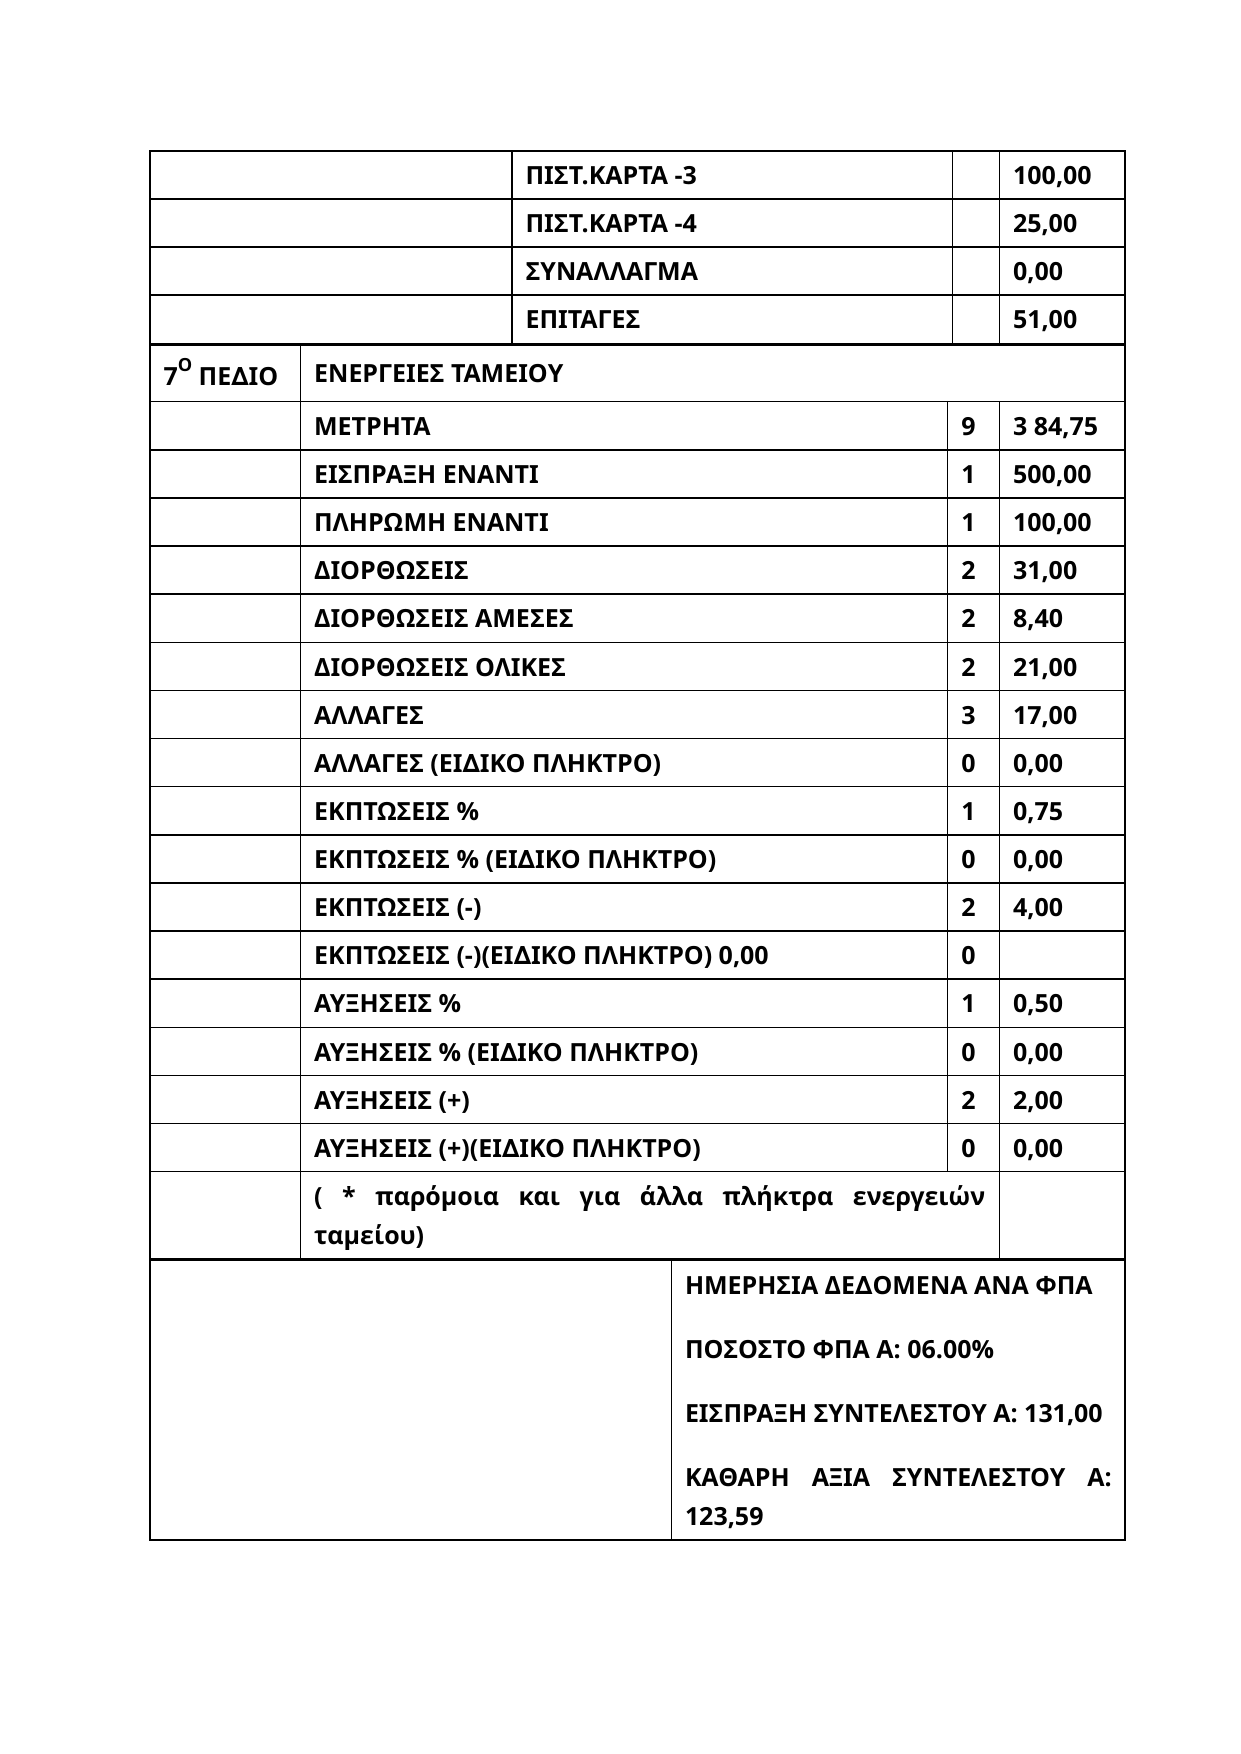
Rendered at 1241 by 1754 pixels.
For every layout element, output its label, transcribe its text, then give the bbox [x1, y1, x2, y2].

table_cell [151, 739, 300, 786]
table_cell 1 [948, 980, 999, 1026]
table_cell 1 [948, 787, 999, 834]
table_cell ΑΛΛΑΓΕΣ [301, 691, 947, 738]
table_cell 0 [948, 836, 999, 882]
table_cell 2 [948, 547, 999, 593]
table_cell [151, 1124, 300, 1171]
table_cell [151, 152, 511, 198]
table_cell ΑΥΞΗΣΕΙΣ % (ΕΙ∆ΙΚΟ ΠΛΗΚΤΡΟ) [301, 1028, 947, 1074]
table_header ΕΝΕΡΓΕΙΕΣ ΤΑΜΕΙΟΥ [301, 346, 1124, 401]
table_cell 3 84,75 [1000, 402, 1124, 449]
table_cell ΕΚΠΤΩΣΕΙΣ % [301, 787, 947, 834]
table_cell 9 [948, 402, 999, 449]
table_header [151, 1261, 671, 1539]
table_cell 500,00 [1000, 451, 1124, 497]
table_cell 8,40 [1000, 595, 1124, 641]
table_cell ΑΛΛΑΓΕΣ (ΕΙ∆ΙΚΟ ΠΛΗΚΤΡΟ) [301, 739, 947, 786]
table_cell 51,00 [1000, 296, 1124, 342]
table_cell [953, 152, 999, 198]
table_cell ΕΠΙΤΑΓΕΣ [513, 296, 952, 342]
table_cell 0,75 [1000, 787, 1124, 834]
table_cell ΑΥΞΗΣΕΙΣ % [301, 980, 947, 1026]
table_cell [1000, 932, 1124, 978]
table_cell [151, 547, 300, 593]
table_cell [151, 1172, 300, 1258]
table_header 7Ο ΠΕ∆ΙΟ [151, 346, 300, 401]
table_cell ΠΙΣΤ.ΚΑΡΤΑ -3 [513, 152, 952, 198]
table_cell ΜΕΤΡΗΤΑ [301, 402, 947, 449]
table_cell [151, 643, 300, 689]
table_cell [151, 787, 300, 834]
table_cell ΠΙΣΤ.ΚΑΡΤΑ -4 [513, 200, 952, 246]
table_cell [151, 1076, 300, 1123]
table_cell ΕΚΠΤΩΣΕΙΣ (-)(ΕΙ∆ΙΚΟ ΠΛΗΚΤΡΟ) 0,00 [301, 932, 947, 978]
table_cell 0 [948, 739, 999, 786]
table_cell 100,00 [1000, 152, 1124, 198]
table_cell [953, 248, 999, 294]
table_cell 3 [948, 691, 999, 738]
table_cell [151, 595, 300, 641]
table_cell 0 [948, 1028, 999, 1074]
table_cell [151, 836, 300, 882]
table_cell ΑΥΞΗΣΕΙΣ (+)(ΕΙ∆ΙΚΟ ΠΛΗΚΤΡΟ) [301, 1124, 947, 1171]
table_cell [151, 499, 300, 545]
table_cell [151, 691, 300, 738]
table_cell [151, 402, 300, 449]
table_cell 0,50 [1000, 980, 1124, 1026]
table_cell 21,00 [1000, 643, 1124, 689]
table_cell [151, 200, 511, 246]
table_cell [151, 980, 300, 1026]
table_cell 0,00 [1000, 248, 1124, 294]
table_cell 0 [948, 1124, 999, 1171]
table_cell 2 [948, 595, 999, 641]
table_cell 2 [948, 1076, 999, 1123]
table_cell [953, 296, 999, 342]
table_cell ΔΙΟΡΘΩΣΕΙΣ ΟΛΙΚΕΣ [301, 643, 947, 689]
table_cell ΠΛΗΡΩΜΗ ΕΝΑΝΤΙ [301, 499, 947, 545]
table_cell 4,00 [1000, 884, 1124, 930]
table_cell ΔΙΟΡΘΩΣΕΙΣ ΑΜΕΣΕΣ [301, 595, 947, 641]
table_cell 1 [948, 499, 999, 545]
table_cell 31,00 [1000, 547, 1124, 593]
table_cell 17,00 [1000, 691, 1124, 738]
table_cell 0,00 [1000, 1124, 1124, 1171]
table_cell ΕΚΠΤΩΣΕΙΣ (-) [301, 884, 947, 930]
table_cell 2 [948, 884, 999, 930]
table_cell [151, 451, 300, 497]
table_cell 0,00 [1000, 739, 1124, 786]
table_cell 0,00 [1000, 836, 1124, 882]
table_cell [151, 296, 511, 342]
table_cell ΣΥΝΑΛΛΑΓΜΑ [513, 248, 952, 294]
table_cell ΔΙΟΡΘΩΣΕΙΣ [301, 547, 947, 593]
table_cell 100,00 [1000, 499, 1124, 545]
table_cell ΑΥΞΗΣΕΙΣ (+) [301, 1076, 947, 1123]
table_cell [1000, 1172, 1124, 1258]
table_cell 0,00 [1000, 1028, 1124, 1074]
table_cell [151, 884, 300, 930]
table_cell [953, 200, 999, 246]
table_header ΗΜΕΡΗΣΙΑ ΔΕ∆ΟΜΕΝΑ ΑΝΑ ΦΠΑ ΠΟΣΟΣΤΟ ΦΠΑ Α: 06.00% ΕΙΣΠΡΑΞΗ ΣΥΝΤΕΛΕΣΤΟΥ Α: 131,00 ΚΑΘΑΡΗ ΑΞΙΑ ΣΥΝΤΕΛΕΣΤΟΥ Α: 123,59 [672, 1261, 1124, 1539]
table_cell 1 [948, 451, 999, 497]
table_cell 2 [948, 643, 999, 689]
table_cell ( * παρόμοια και για άλλα πλήκτρα ενεργειών ταμείου) [301, 1172, 999, 1258]
table_cell ΕΙΣΠΡΑΞΗ ΕΝΑΝΤΙ [301, 451, 947, 497]
table_cell 0 [948, 932, 999, 978]
table_cell ΕΚΠΤΩΣΕΙΣ % (ΕΙ∆ΙΚΟ ΠΛΗΚΤΡΟ) [301, 836, 947, 882]
table_cell [151, 1028, 300, 1074]
table_cell 25,00 [1000, 200, 1124, 246]
table_cell 2,00 [1000, 1076, 1124, 1123]
table_cell [151, 932, 300, 978]
table_cell [151, 248, 511, 294]
